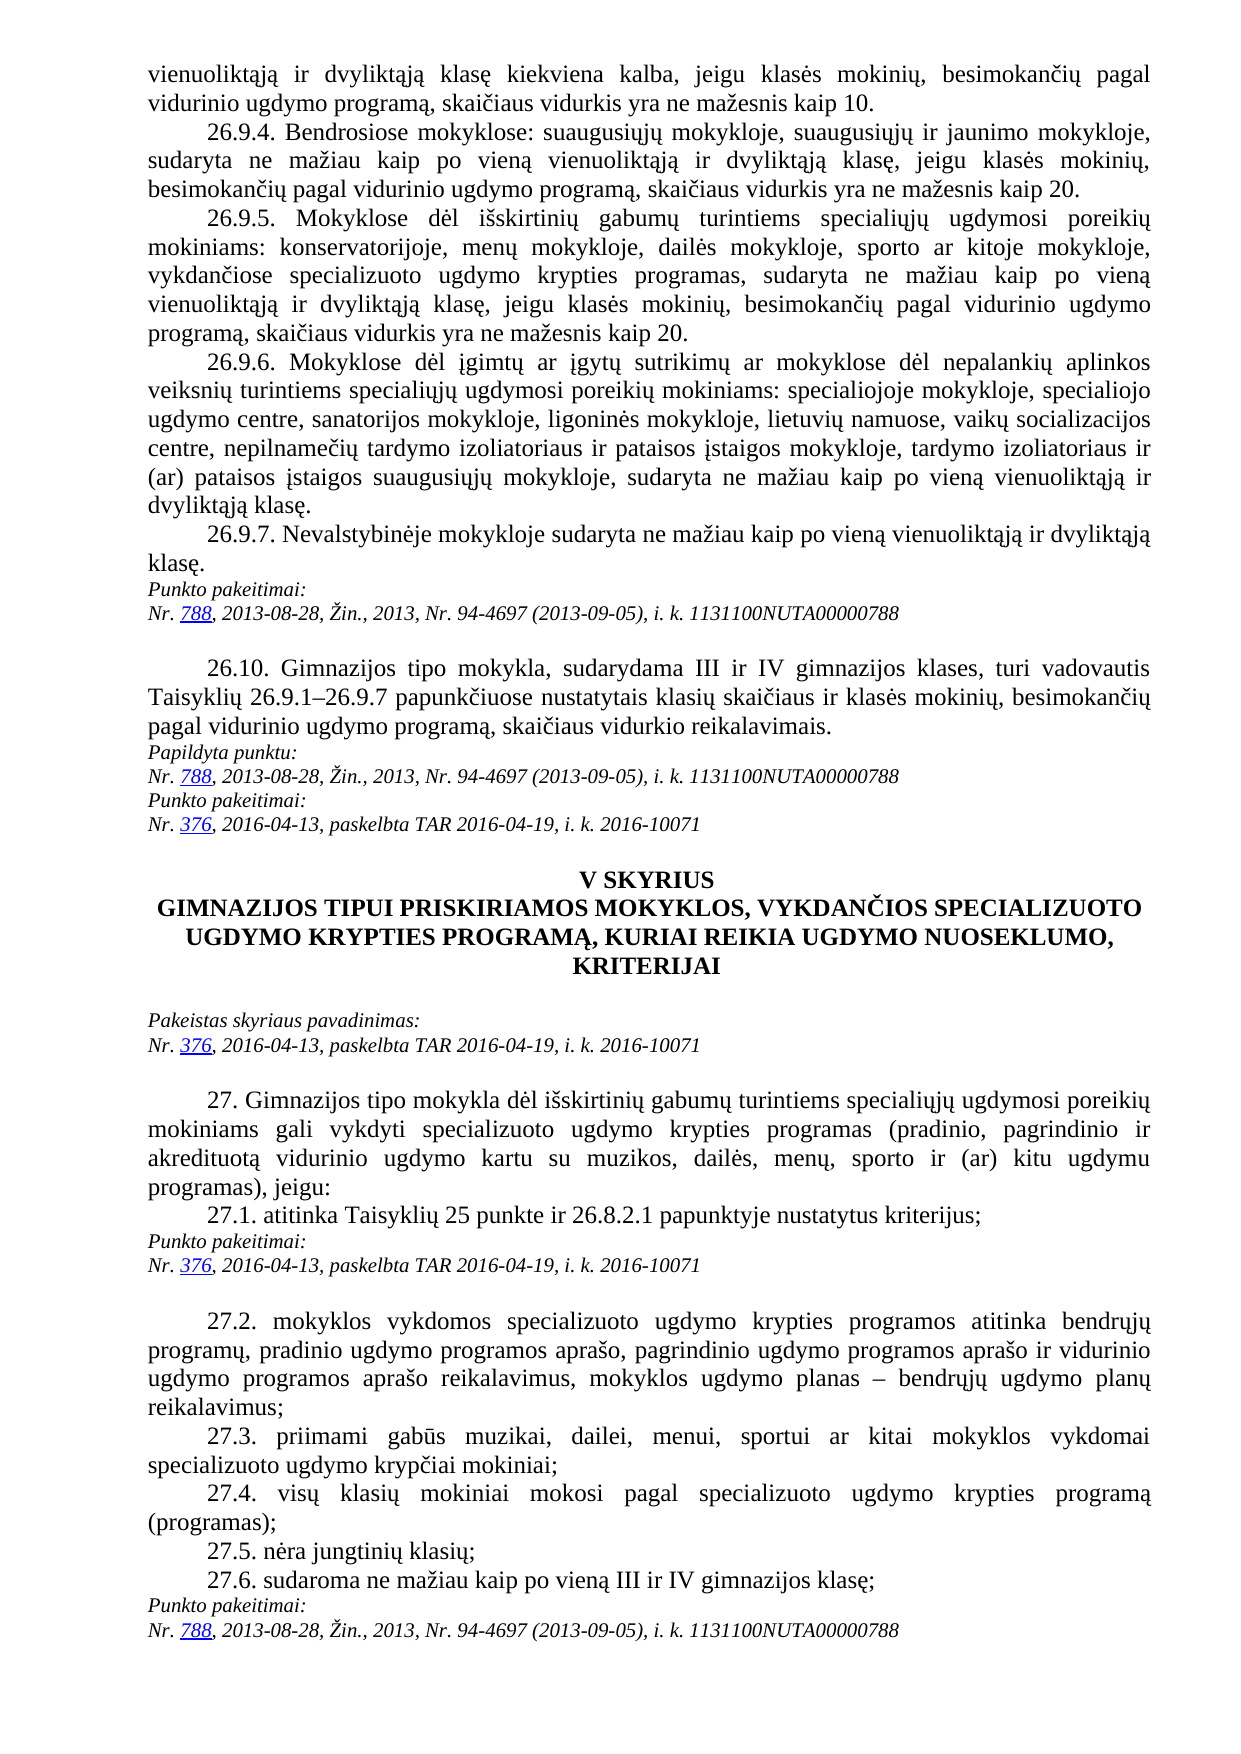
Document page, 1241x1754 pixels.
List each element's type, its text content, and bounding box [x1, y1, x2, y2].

text Papildyta punktu: [148, 740, 1152, 764]
text 26.9.6. Mokyklose dėl įgimtų ar įgytų sutrikimų ar mokyklose dėl nepalankių aplinkos veiksnių turintiems specialiųjų ugdymosi poreikių mokiniams: specialiojoje mokykloje, specialiojo ugdymo centre, sanatorijos mokykloje, ligoninės mokykloje, lietuvių namuose, vaikų socializacijos centre, nepilnamečių tardymo izoliatoriaus ir pataisos įstaigos mokykloje, tardymo izoliatoriaus ir (ar) pataisos įstaigos suaugusiųjų mokykloje, sudaryta ne mažiau kaip po vieną vienuoliktąją ir dvyliktąją klasę. [148, 347, 1152, 519]
text Punkto pakeitimai: [148, 1593, 1152, 1617]
text Nr. 376, 2016-04-13, paskelbta TAR 2016-04-19, i. k. 2016-10071 [148, 1253, 1152, 1277]
text 27.6. sudaroma ne mažiau kaip po vieną III ir IV gimnazijos klasę; [148, 1565, 1152, 1593]
text Pakeistas skyriaus pavadinimas: [148, 1008, 1152, 1032]
text 26.9.7. Nevalstybinėje mokykloje sudaryta ne mažiau kaip po vieną vienuoliktąją ir dvyliktąją klasę. [148, 519, 1152, 577]
text Punkto pakeitimai: [148, 788, 1152, 812]
text Punkto pakeitimai: [148, 577, 1152, 601]
text Nr. 788, 2013-08-28, Žin., 2013, Nr. 94-4697 (2013-09-05), i. k. 1131100NUTA00000788 [148, 1617, 1152, 1642]
text 27.3. priimami gabūs muzikai, dailei, menui, sportui ar kitai mokyklos vykdomai specializuoto ugdymo krypčiai mokiniai; [148, 1421, 1152, 1478]
text Punkto pakeitimai: [148, 1229, 1152, 1253]
text 27.1. atitinka Taisyklių 25 punkte ir 26.8.2.1 papunktyje nustatytus kriterijus; [148, 1200, 1152, 1229]
text Nr. 376, 2016-04-13, paskelbta TAR 2016-04-19, i. k. 2016-10071 [148, 1032, 1152, 1057]
text 27. Gimnazijos tipo mokykla dėl išskirtinių gabumų turintiems specialiųjų ugdymosi poreikių mokiniams gali vykdyti specializuoto ugdymo krypties programas (pradinio, pagrindinio ir akredituotą vidurinio ugdymo kartu su muzikos, dailės, menų, sporto ir (ar) kitu ugdymu programas), jeigu: [148, 1085, 1152, 1200]
text 26.9.4. Bendrosiose mokyklose: suaugusiųjų mokykloje, suaugusiųjų ir jaunimo mokykloje, sudaryta ne mažiau kaip po vieną vienuoliktąją ir dvyliktąją klasę, jeigu klasės mokinių, besimokančių pagal vidurinio ugdymo programą, skaičiaus vidurkis yra ne mažesnis kaip 20. [148, 117, 1152, 203]
text 26.9.5. Mokyklose dėl išskirtinių gabumų turintiems specialiųjų ugdymosi poreikių mokiniams: konservatorijoje, menų mokykloje, dailės mokykloje, sporto ar kitoje mokykloje, vykdančiose specializuoto ugdymo krypties programas, sudaryta ne mažiau kaip po vieną vienuoliktąją ir dvyliktąją klasę, jeigu klasės mokinių, besimokančių pagal vidurinio ugdymo programą, skaičiaus vidurkis yra ne mažesnis kaip 20. [148, 203, 1152, 347]
text Nr. 376, 2016-04-13, paskelbta TAR 2016-04-19, i. k. 2016-10071 [148, 812, 1152, 836]
text 27.5. nėra jungtinių klasių; [148, 1536, 1152, 1565]
text Nr. 788, 2013-08-28, Žin., 2013, Nr. 94-4697 (2013-09-05), i. k. 1131100NUTA00000788 [148, 764, 1152, 788]
text 27.4. visų klasių mokiniai mokosi pagal specializuoto ugdymo krypties programą (programas); [148, 1478, 1152, 1536]
text 27.2. mokyklos vykdomos specializuoto ugdymo krypties programos atitinka bendrųjų programų, pradinio ugdymo programos aprašo, pagrindinio ugdymo programos aprašo ir vidurinio ugdymo programos aprašo reikalavimus, mokyklos ugdymo planas – bendrųjų ugdymo planų reikalavimus; [148, 1306, 1152, 1421]
text vienuoliktąją ir dvyliktąją klasę kiekviena kalba, jeigu klasės mokinių, besimokančių pagal vidurinio ugdymo programą, skaičiaus vidurkis yra ne mažesnis kaip 10. [148, 59, 1152, 117]
text V SKYRIUS GIMNAZIJOS TIPUI PRISKIRIAMOS MOKYKLOS, VYKDANČIOS SPECIALIZUOTO UGDYMO KRYPTIES PROGRAMĄ, KURIAI REIKIA UGDYMO NUOSEKLUMO, KRITERIJAI [148, 865, 1152, 980]
text Nr. 788, 2013-08-28, Žin., 2013, Nr. 94-4697 (2013-09-05), i. k. 1131100NUTA00000788 [148, 601, 1152, 625]
text 26.10. Gimnazijos tipo mokykla, sudarydama III ir IV gimnazijos klases, turi vadovautis Taisyklių 26.9.1–26.9.7 papunkčiuose nustatytais klasių skaičiaus ir klasės mokinių, besimokančių pagal vidurinio ugdymo programą, skaičiaus vidurkio reikalavimais. [148, 653, 1152, 740]
